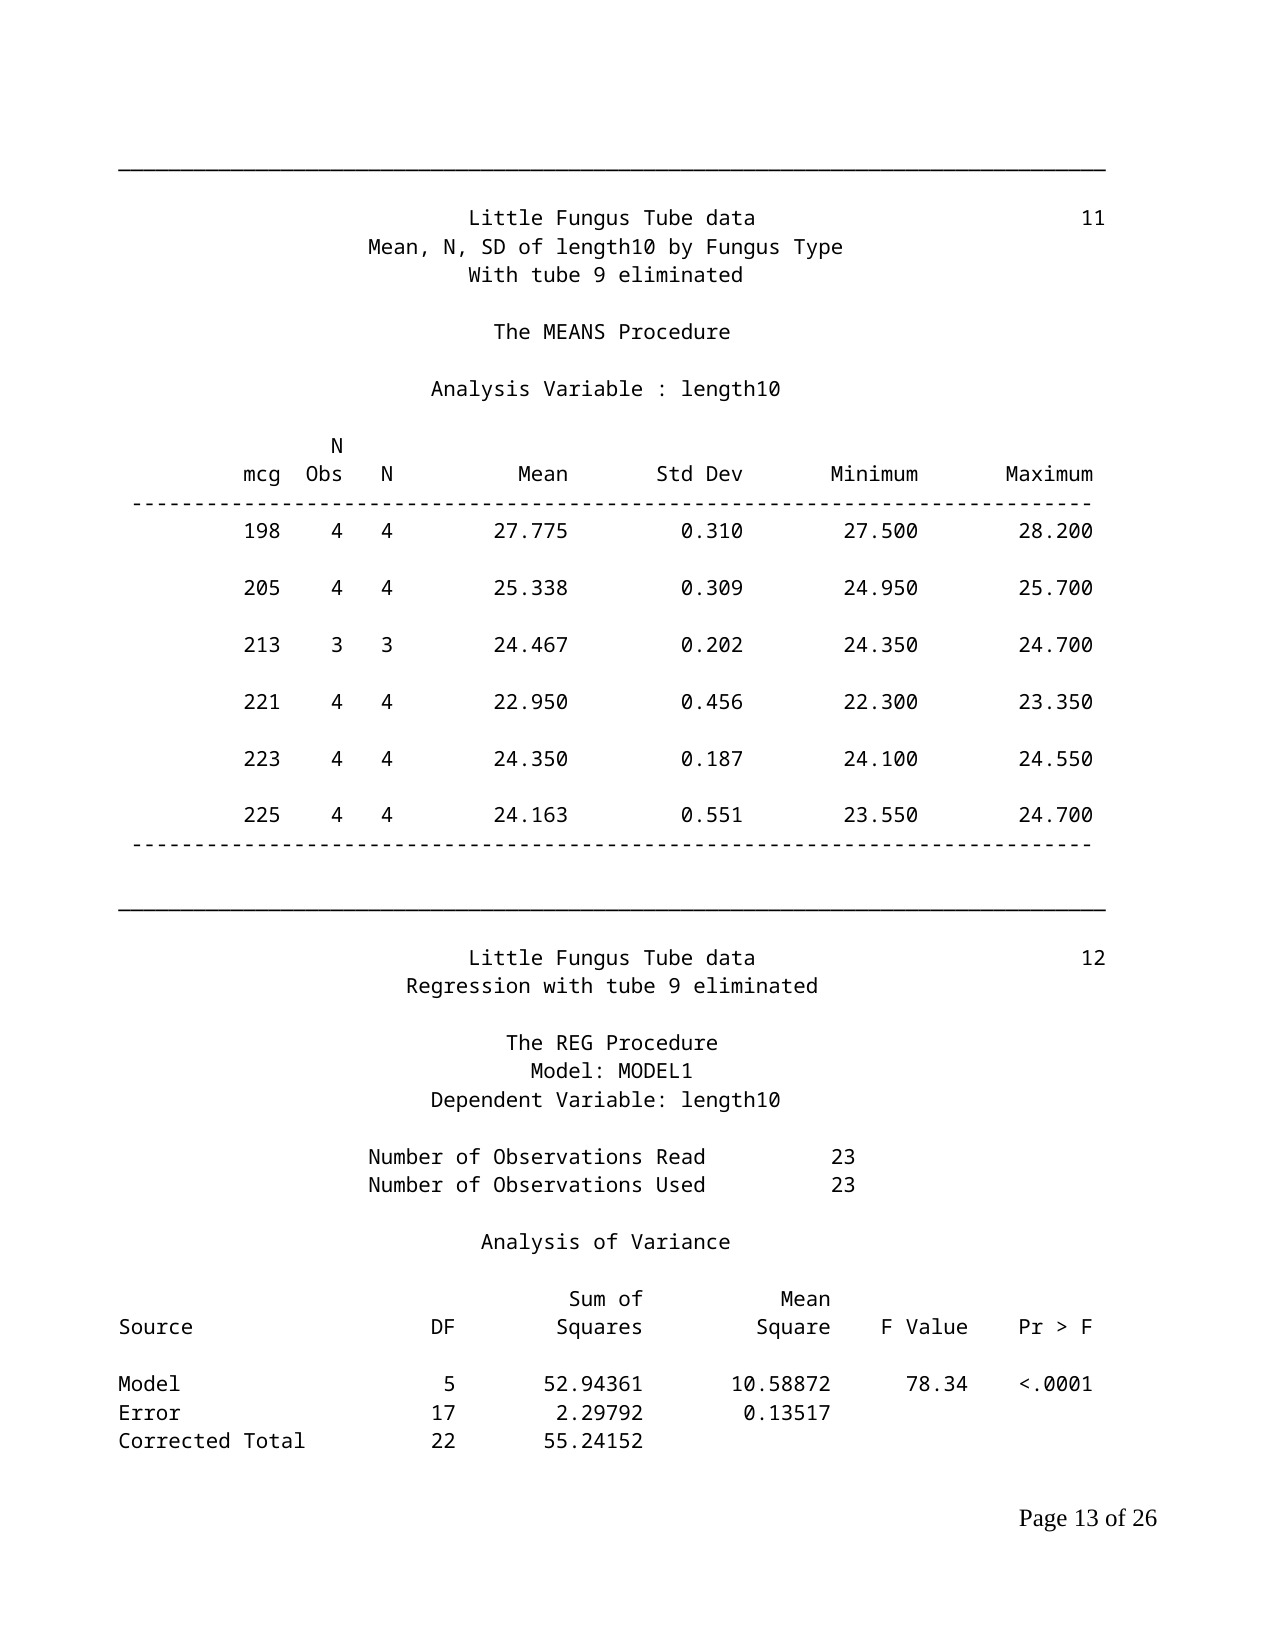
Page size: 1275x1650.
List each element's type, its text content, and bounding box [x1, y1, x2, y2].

text The MEANS Procedure [118, 317, 1160, 346]
text 223 4 4 24.350 0.187 24.100 24.550 [118, 744, 1160, 772]
text 213 3 3 24.467 0.202 24.350 24.700 [118, 630, 1160, 658]
text Mean, N, SD of length10 by Fungus Type [118, 232, 1160, 260]
text Number of Observations Read 23 [118, 1142, 1160, 1170]
text Corrected Total 22 55.24152 [118, 1426, 1160, 1455]
text 205 4 4 25.338 0.309 24.950 25.700 [118, 573, 1160, 602]
text Little Fungus Tube data 12 [118, 943, 1160, 971]
text ----------------------------------------------------------------------------- [118, 488, 1160, 516]
text Number of Observations Used 23 [118, 1170, 1160, 1199]
text Source DF Squares Square F Value Pr > F [118, 1312, 1160, 1341]
text With tube 9 eliminated [118, 260, 1160, 289]
text 225 4 4 24.163 0.551 23.550 24.700 [118, 801, 1160, 829]
text Model: MODEL1 [118, 1057, 1160, 1085]
text 221 4 4 22.950 0.456 22.300 23.350 [118, 687, 1160, 715]
text ----------------------------------------------------------------------------- [118, 829, 1160, 857]
text Analysis Variable : length10 [118, 374, 1160, 402]
text Sum of Mean [118, 1284, 1160, 1312]
text The REG Procedure [118, 1028, 1160, 1057]
text Dependent Variable: length10 [118, 1085, 1160, 1113]
text Error 17 2.29792 0.13517 [118, 1398, 1160, 1426]
text N [118, 431, 1160, 459]
text _______________________________________________________________________________ [118, 886, 1160, 914]
text Analysis of Variance [118, 1227, 1160, 1256]
text Regression with tube 9 eliminated [118, 971, 1160, 1000]
text Little Fungus Tube data 11 [118, 203, 1160, 232]
text _______________________________________________________________________________ [118, 147, 1160, 175]
text Model 5 52.94361 10.58872 78.34 <.0001 [118, 1369, 1160, 1398]
text mcg Obs N Mean Std Dev Minimum Maximum [118, 459, 1160, 488]
text 198 4 4 27.775 0.310 27.500 28.200 [118, 516, 1160, 545]
